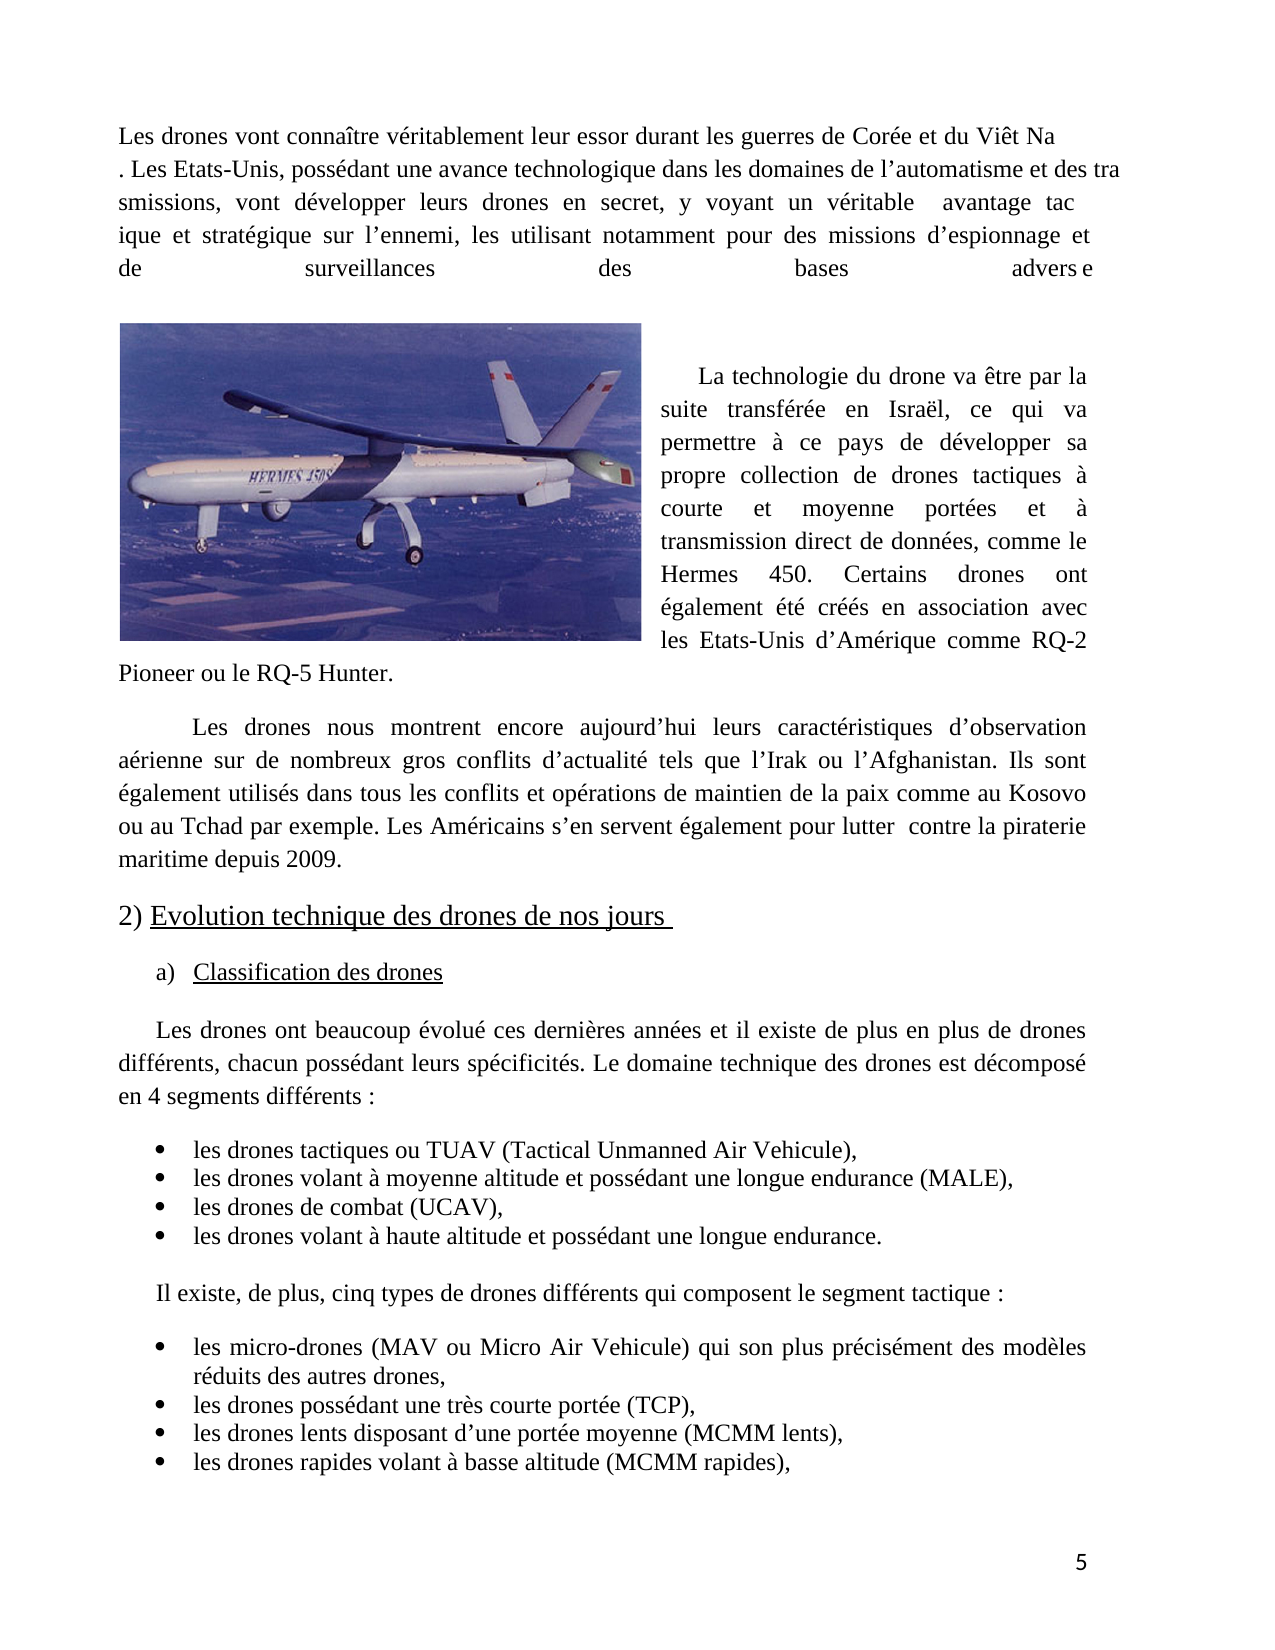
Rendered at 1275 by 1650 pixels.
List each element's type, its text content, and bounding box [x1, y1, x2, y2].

list les micro-drones (MAV ou Micro Air Vehicule) qui son plus précisément des modèles réduits des autres drones, [156, 1332, 1087, 1390]
list les drones rapides volant à basse altitude (MCMM rapides), [156, 1447, 1087, 1476]
list les drones de combat (UCAV), [156, 1192, 1087, 1221]
list les drones possédant une très courte portée (TCP), [156, 1390, 1087, 1418]
text Il existe, de plus, cinq types de drones différents qui composent le segment tactique : [118, 1278, 1087, 1307]
text Les drones ont beaucoup évolué ces dernières années et il existe de plus en plus de drones différents, chacun possédant leurs spécificités. Le domaine technique des drones est décomposé en 4 segments différents : [118, 1015, 1087, 1109]
list les drones lents disposant d’une portée moyenne (MCMM lents), [156, 1418, 1087, 1447]
list Classification des drones [156, 957, 1087, 986]
list les drones volant à moyenne altitude et possédant une longue endurance (MALE), [156, 1163, 1087, 1192]
text 2) Evolution technique des drones de nos jours [118, 898, 1087, 931]
picture [119, 323, 642, 642]
text Les drones nous montrent encore aujourd’hui leurs caractéristiques d’observation aérienne sur de nombreux gros conflits d’actualité tels que l’Irak ou l’Afghanistan. Ils sont également utilisés dans tous les conflits et opérations de maintien de la paix comme au Kosovo ou au Tchad par exemple. Les Américains s’en servent également pour lutter contre la piraterie maritime depuis 2009. [118, 712, 1087, 873]
text La technologie du drone va être par la suite transférée en Israël, ce qui va permettre à ce pays de développer sa propre collection de drones tactiques à courte et moyenne portées et à transmission direct de données, comme le Hermes 450. Certains drones ont également été créés en association avec les Etats-Unis d’Amérique comme RQ-2 Pioneer ou le RQ-5 Hunter. [118, 361, 1087, 687]
text Les drones vont connaître véritablement leur essor durant les guerres de Corée et du Viêt Nam. Les Etats-Unis, possédant une avance technologique dans les domaines de l’automatisme et des transmissions, vont développer leurs drones en secret, y voyant un véritable avantage tactique et stratégique sur l’ennemi, les utilisant notamment pour des missions d’espionnage et de surveillances des bases adverse sans risque de subir des pertes humaines, leur octroyant un avantage vis-à-vis de leur ennemi. [118, 121, 1087, 282]
list les drones tactiques ou TUAV (Tactical Unmanned Air Vehicule), [156, 1135, 1087, 1163]
list les drones volant à haute altitude et possédant une longue endurance. [156, 1221, 1087, 1250]
